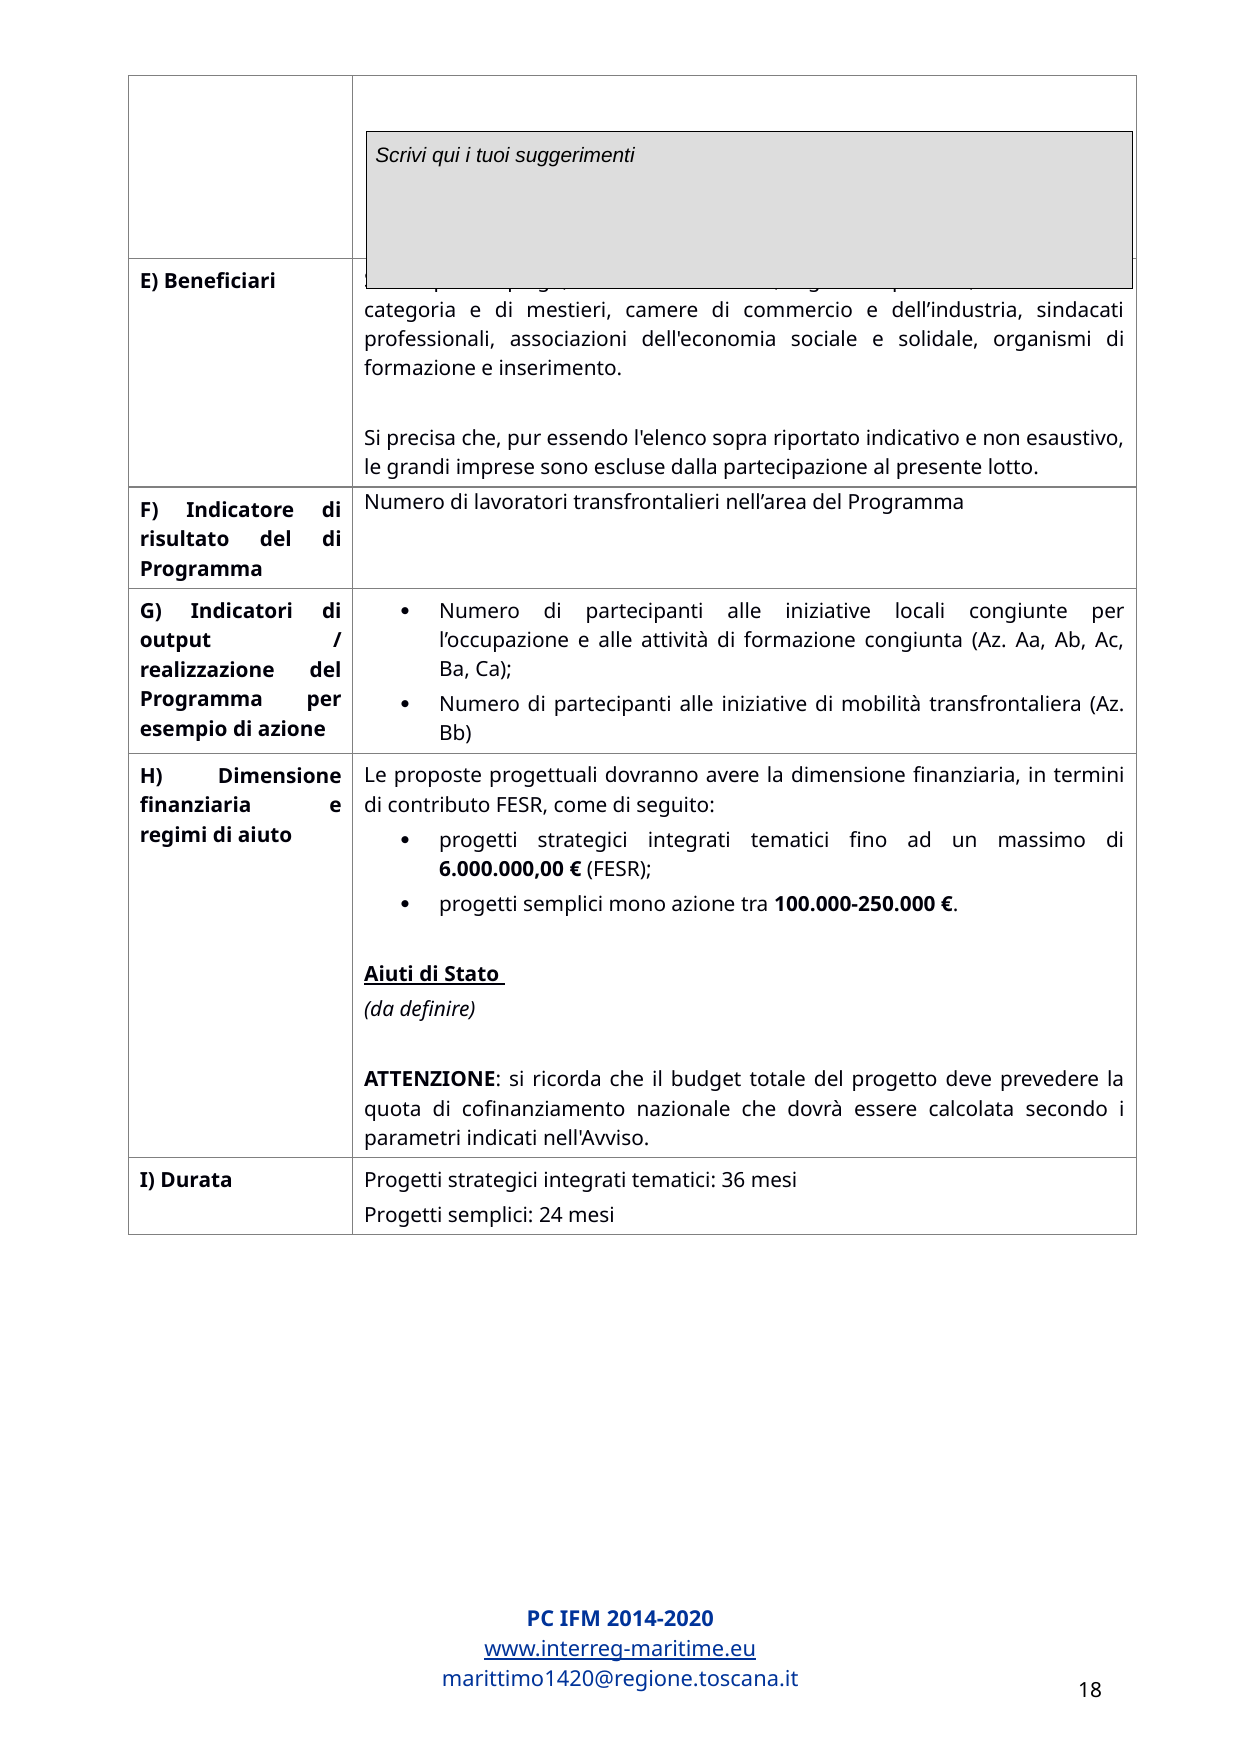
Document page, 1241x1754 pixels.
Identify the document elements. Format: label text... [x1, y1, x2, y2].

table_cell Le proposte progettuali dovranno avere la dimensione finanziaria, in termini di contributo FESR, come di seguito: progetti strategici integrati tematici fino ad un massimo di 6.000.000,00 € (FESR); progetti semplici mono azione tra 100.000-250.000 €. Aiuti di Stato (da definire) ATTENZIONE: si ricorda che il budget totale del progetto deve prevedere la quota di cofinanziamento nazionale che dovrà essere calcolata secondo i parametri indicati nell'Avviso. [353, 754, 1136, 1157]
table_cell I) Durata [129, 1158, 352, 1234]
table_cell Progetti strategici integrati tematici: 36 mesi Progetti semplici: 24 mesi [353, 1158, 1136, 1234]
table_cell Numero di lavoratori transfrontalieri nell’area del Programma [353, 488, 1136, 588]
table_cell H) Dimensione finanziaria e regimi di aiuto [129, 754, 352, 1157]
table_cell G) Indicatori di output / realizzazione del Programma per esempio di azione [129, 589, 352, 752]
table_cell [129, 76, 352, 257]
table_cell E) Beneficiari [129, 259, 352, 486]
table_cell Il Programma intende perseguire il risultato dell'aumento dell'occupazione, completando gli interventi prefigurati nella Priorità di Investimento 8A con un sostegno deciso allo sviluppo della mobilità dei lavoratori e studenti attraverso un contributo sperimentale all’integrazione del mercato del lavoro transfrontaliero, come previsto all'art. 7 del Regolamento UE n. 1299/2014. Finalità di questo lotto è aumentare le possibilità di occupazione delle risorse umane della zona nelle filiere prioritarie transfrontaliere legate all’economia blu e verde attraverso l’attivazione di servizi congiunti per favorire l'incontro fra offerta e domanda e favorire la mobilità degli studenti al fine di integrare il mercato transfrontaliero in quelle stesse filiere. Le proposte progettuali del presente lotto dovranno assumere la tipologia di progetto di seguito specificata ed essere coerenti con gli esempi di azioni indicati. D1. Progetti strategici integrati tematici per la creazione di una rete transfrontaliera dei servizi per l’impiego e l’attivazione di servizi congiunti. I progetti dovranno essere coerenti con il contenuto delle Azioni Aa), Ab), Ac), Ba), Ca) di cui al punto C. A titolo puramente esemplificativo si riportano alcuni esempi di interventi finanziabili: attività di apprendimento reciproco e scambio di esperienze tra gli attori partecipanti alla rete transfrontaliera dei servizi per l’impiego, anche allo scopo di migliorare la cooperazione tra i fornitori di servizi per l'impiego pubblici privati e senza scopo di lucro; gestione della rete transfrontaliera attraverso la definizione di piani d’azione congiunti orientati al miglioramento dei servizi e all’integrazione del mercato del lavoro transfrontaliero; studi e indagini congiunte sulle forze lavoro e finalizzate alla raccolta e allo scambio di dati sui posti di lavoro più richiesti e più difficili da coprire nell’ambito delle filiere prioritarie transfrontaliere legate alla crescita blu e verde ; creazione e sperimentazione di servizi congiunti per l’assunzione e il collocamento dei lavoratori nelle filiere prioritarie legate all’economia blu e verde e di giovani neodiplomati mediante l`intermediazione tra offerta e domanda di lavoro; definizione di servizi informativi di selezione, assegnazione, collocamento e di supporto dopo all’assunzione sia per i datori di lavoro che per i lavoratori e/o giovani neodiplomati che si trasferiscono dalle regioni italiane della zona di cooperazione a quelle francesi e viceversa; sviluppo di una piattaforma digitale multilingue, in collegamento con i sistemi già esistenti e già utilizzati dai SPI, per l’intermediazione tra l`offerta e la domanda di lavoro specifica per l’area transfrontaliera e per le professioni legate alle filiere prioritarie; organizzazione di giornate del lavoro transfrontaliero finalizzate alla ricerca/raccolta di offerte di lavoro con la partecipazione e l’incontro di SPI, datori di lavoro e persone in cerca di lavoro; individuazione e definizione di alcuni profili professionali di valenza transfrontaliera (in termini di ruoli, compiti, mansioni, saperi, capacità, ecc); riconoscimento delle competenze, convalida dell'apprendimento non formale, informale e formale, messa in trasparenza degli apprendimenti al fine di ampliare la spendibilità delle qualificazioni nell’ ambito delle filiere transfrontaliere blu e verdi all’interno dell’area di cooperazione; progettazione, realizzazione e gestione, anche post progetto, di Sistemi Learning Management System (LMS), in particolare attraverso l’utilizzo e il miglioramento dipiattaforme e-learning con percorsi modulari (comprensivi anche di corsi per l’apprendimento della lingua italiana e francese); percorsi per l’aggiornamento delle professioni legate ai nuovi mestieri delle filiere transfrontaliere blu e verdi o ad alcuni mestieri tradizionali anche nell’ottica della certificazione congiunta delle competenze acquisite per favorire la mobilità transfrontaliera dei lavoratori. D2. Progetti semplici per la mobilità transfrontaliera I progetti dovranno essere coerenti con il contenuto dell’Azione Bb) di cui al punto C. Finalità di questo lotto è quello di valorizzare le vocazioni personali degli studenti, fornire un valore aggiunto nella formazione della persona, facendo conoscere altri sistemi d’impresa e le prospettive occupazionali dopo il conseguimento del diploma anche al fine di favorire la mobilità lavorativa delle giovani generazioni e creando le condizioni per l’integrazione del mercato del lavoro transfrontaliero. A titolo puramente esemplificativo si riportano alcuni esempi di interventi finanziabili: messa a punto di un “programma sperimentale” che consenta agli studenti di inserirsi in un contesto di lavoro attraverso la creazione di “partenariati formativi transfrontalieri”; scambio di esperienze e culture tra il mondo delle imprese e delle istituzioni (incluse quelle scolastiche), attraverso l’inserimento degli studenti, nell’ambito delle filiere prioritarie legate alla crescita blu e verdi, anche sulla base delle sperimentazioni nazionali dell’alternanza scuola-lavoro (tirocini formativi, stage, ecc.); organizzazione di esperienze lavorative di studenti italiani in Francia e di studenti francesi in Italia (come studenti singoli o come gruppo classe) presso imprese/organismi pubblici/organismi privati nell'ambito delle filiere transfrontaliere prioritarie; percorsi di studio con l’acquisizione di competenze necessarie, con la messa a disposizione di un tutor scolastico e aziendale; rafforzamento linguistico anche tramite percosi e-learning, prima della partenza degli studenti; certificazione delle specifiche competenze professionali acquisite nello scambio e sul luogo di lavoro. ► Gli esempi di intervento descritti sono esaurienti? [353, 76, 1136, 257]
table_cell Numero di partecipanti alle iniziative locali congiunte per l’occupazione e alle attività di formazione congiunta (Az. Aa, Ab, Ac, Ba, Ca); Numero di partecipanti alle iniziative di mobilità transfrontaliera (Az. Bb) [353, 589, 1136, 752]
table_cell F) Indicatore di risultato del di Programma [129, 488, 352, 588]
table_cell Servizi per l’impiego, centri di formazione, organismi pubblici, associazioni di categoria e di mestieri, camere di commercio e dell’industria, sindacati professionali, associazioni dell'economia sociale e solidale, organismi di formazione e inserimento. Si precisa che, pur essendo l'elenco sopra riportato indicativo e non esaustivo, le grandi imprese sono escluse dalla partecipazione al presente lotto. [353, 259, 1136, 486]
